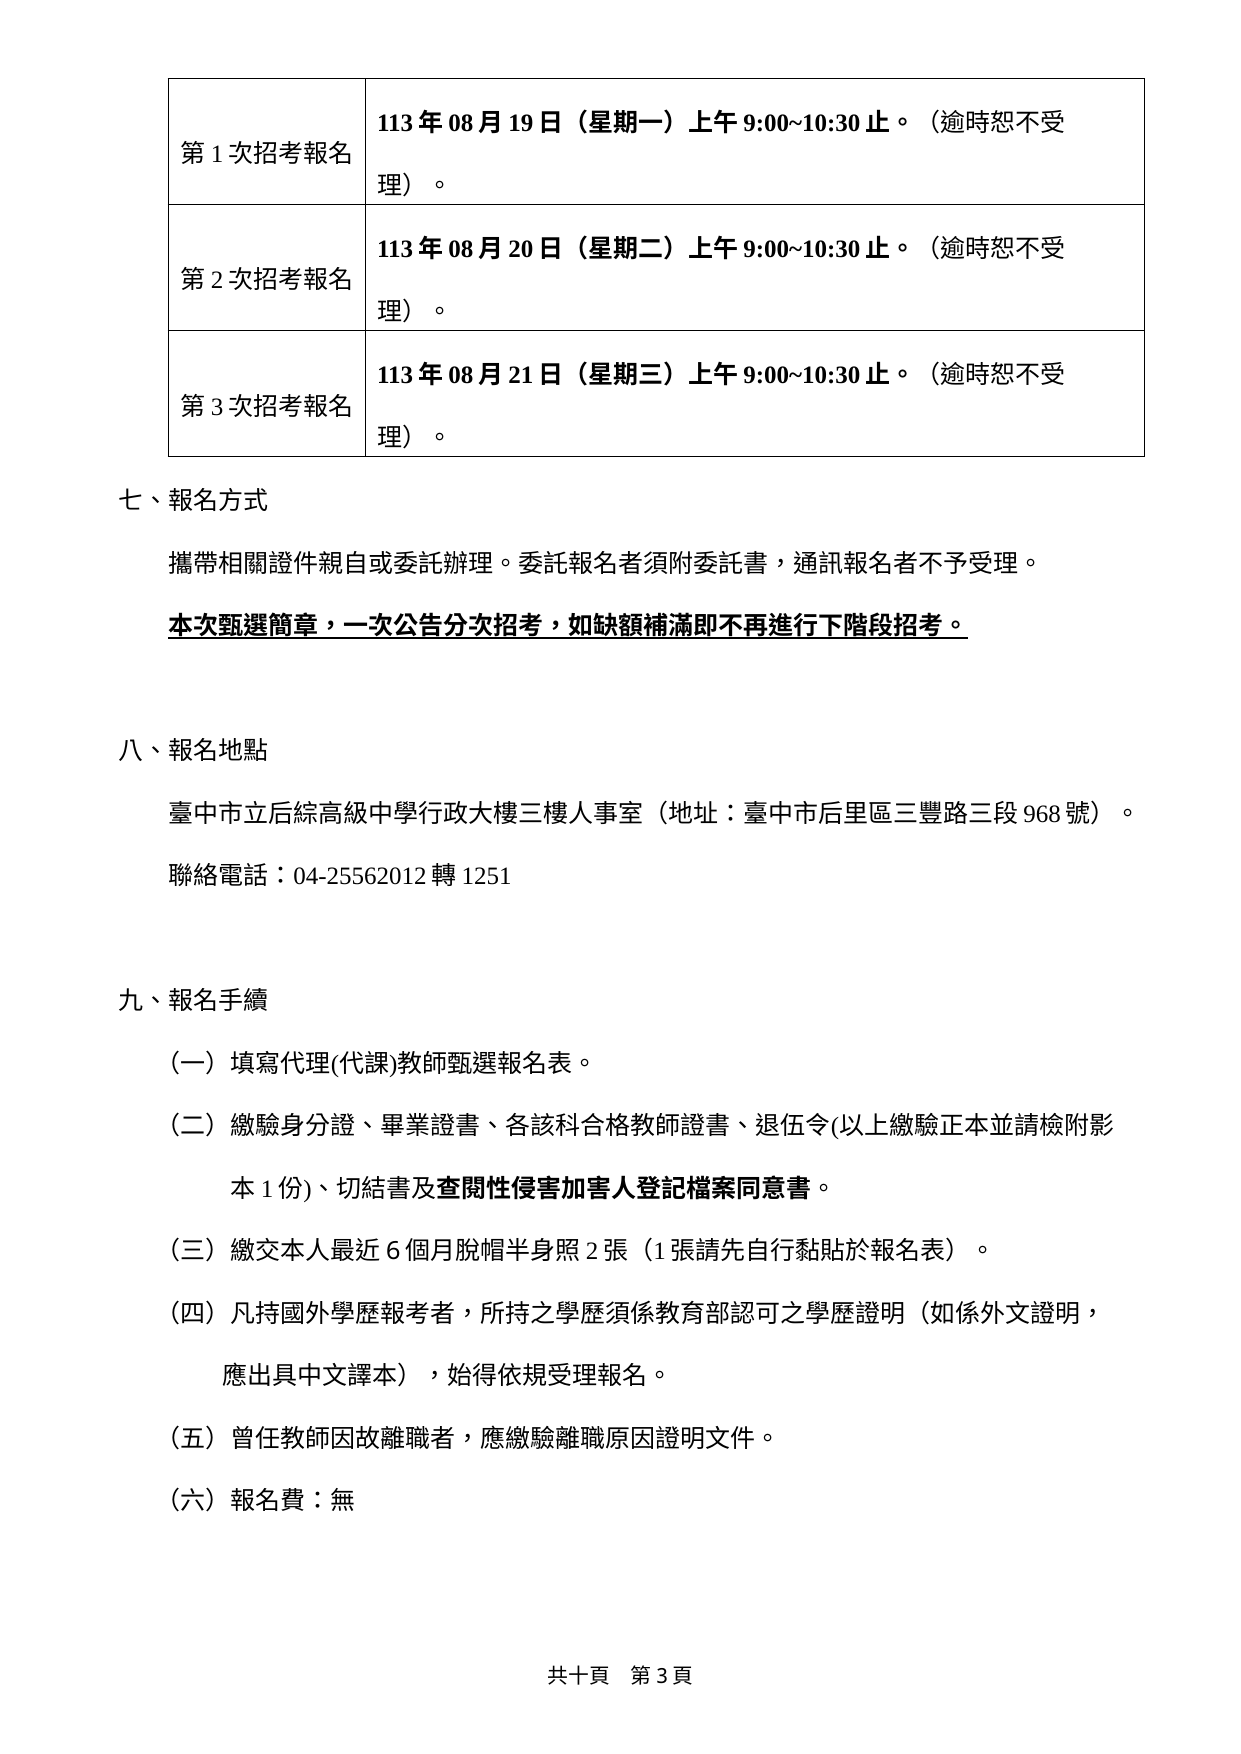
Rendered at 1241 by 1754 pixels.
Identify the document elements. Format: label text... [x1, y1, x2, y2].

text 本次甄選簡章，一次公告分次招考，如缺額補滿即不再進行下階段招考。 [118, 582, 1122, 645]
text （一）填寫代理(代課)教師甄選報名表。 [118, 1020, 1122, 1082]
text （二）繳驗身分證、畢業證書、各該科合格教師證書、退伍令(以上繳驗正本並請檢附影本1份)、切結書及查閱性侵害加害人登記檔案同意書。 [156, 1082, 1122, 1207]
table_cell 第2次招考報名 [169, 205, 365, 330]
text （六）報名費：無 [156, 1457, 1122, 1520]
text 聯絡電話：04-25562012轉1251 [168, 832, 1122, 895]
table_header 113年08月19日（星期一）上午9:00~10:30止。（逾時恕不受理）。 [366, 79, 1144, 204]
text （五）曾任教師因故離職者，應繳驗離職原因證明文件。 [156, 1395, 1122, 1457]
text （三）繳交本人最近6個月脫帽半身照2張（1張請先自行黏貼於報名表）。 [156, 1207, 1122, 1270]
table_cell 第3次招考報名 [169, 331, 365, 456]
table_cell 113年08月21日（星期三）上午9:00~10:30止。（逾時恕不受理）。 [366, 331, 1144, 456]
text （四）凡持國外學歷報考者，所持之學歷須係教育部認可之學歷證明（如係外文證明，應出具中文譯本），始得依規受理報名。 [156, 1270, 1122, 1395]
text 九、報名手續 [118, 957, 1122, 1020]
table_cell 113年08月20日（星期二）上午9:00~10:30止。（逾時恕不受理）。 [366, 205, 1144, 330]
text 臺中市立后綜高級中學行政大樓三樓人事室（地址：臺中市后里區三豐路三段968號）。 [118, 770, 1122, 832]
table_header 第1次招考報名 [169, 79, 365, 204]
text 八、報名地點 [118, 707, 1122, 770]
text 七、報名方式 攜帶相關證件親自或委託辦理。委託報名者須附委託書，通訊報名者不予受理。 [118, 457, 1122, 582]
